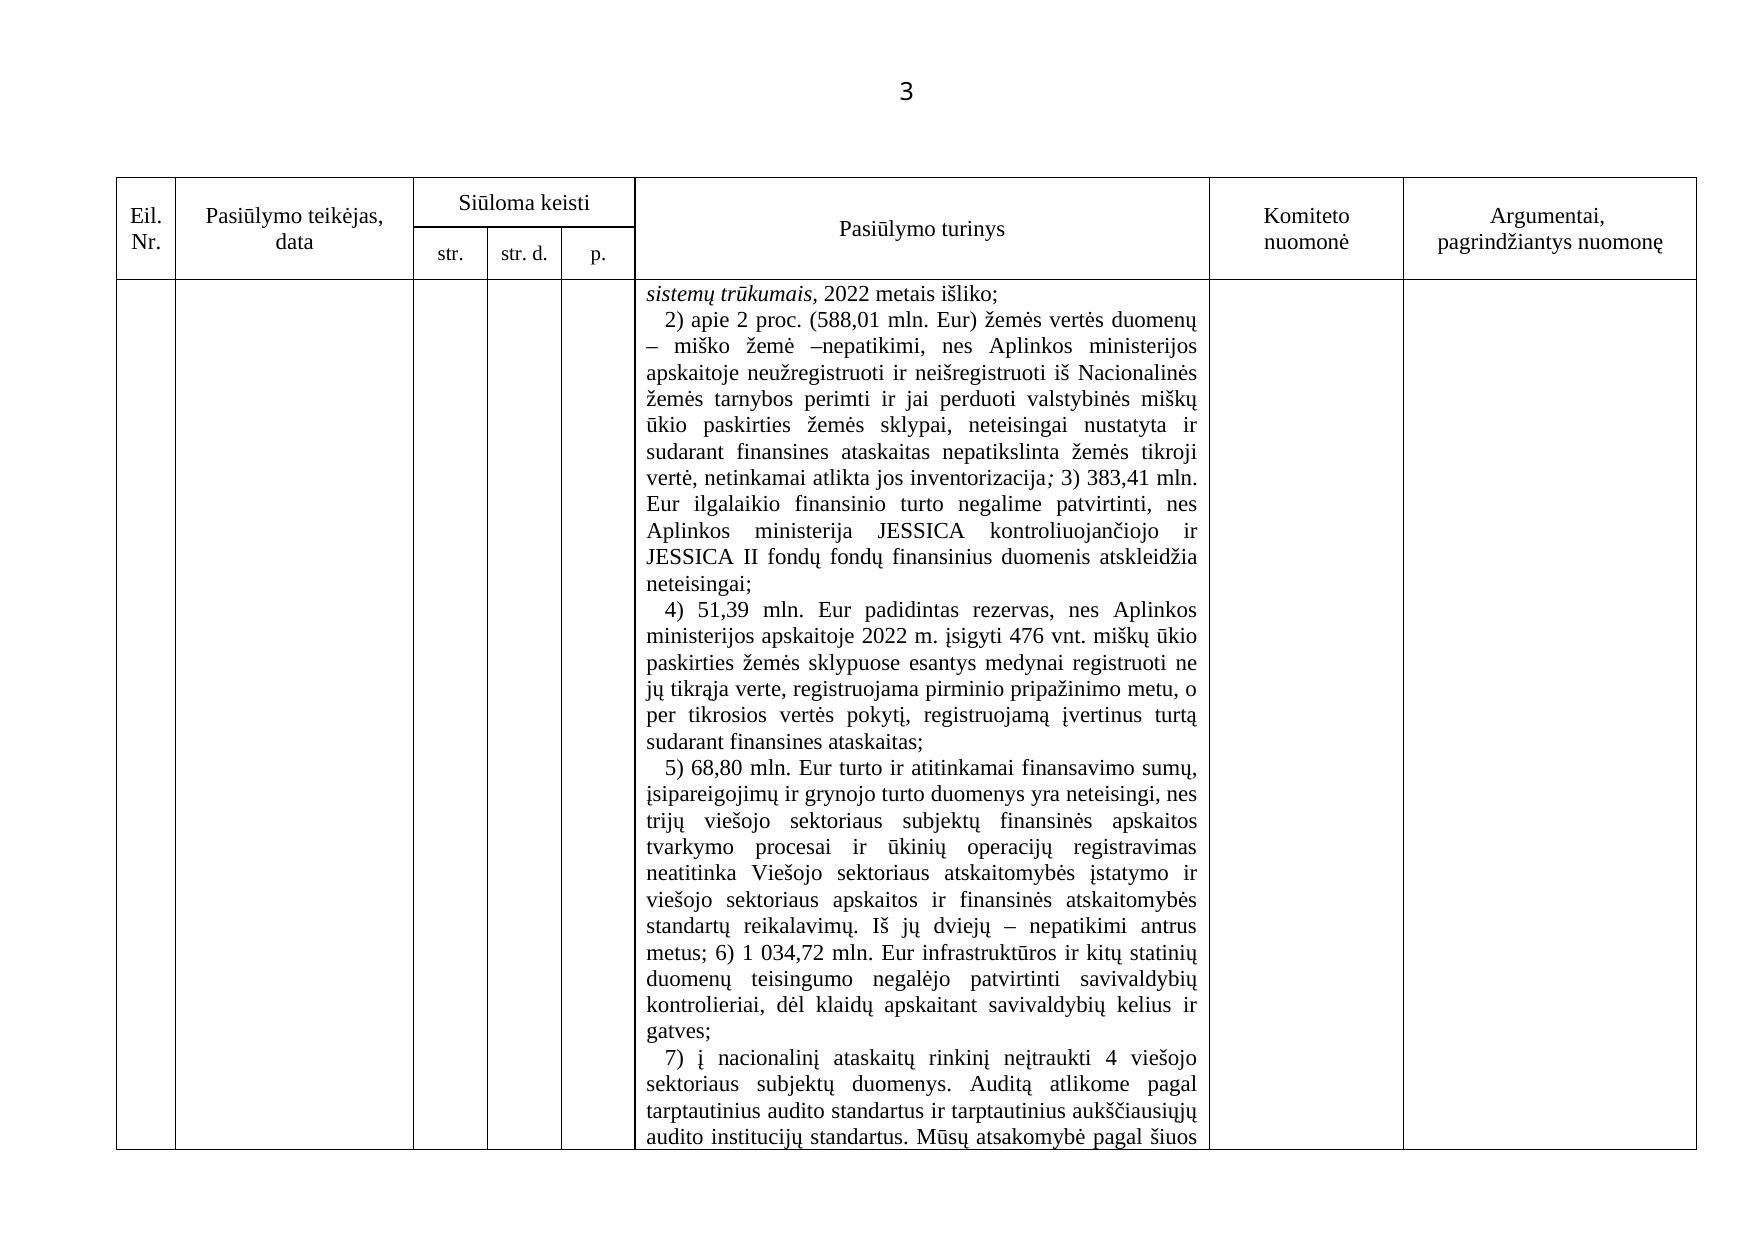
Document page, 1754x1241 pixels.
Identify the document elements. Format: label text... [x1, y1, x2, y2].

table_cell [414, 280, 487, 1149]
table_header Argumentai, pagrindžiantys nuomonę [1404, 178, 1696, 279]
table_cell [1210, 280, 1403, 1149]
table_cell str. d. [488, 228, 561, 279]
table_cell [562, 280, 634, 1149]
table_cell str. [414, 228, 487, 279]
table_header Pasiūlymo turinys [636, 178, 1209, 279]
table_cell [488, 280, 561, 1149]
table_cell [176, 280, 413, 1149]
table_cell [1404, 280, 1696, 1149]
table_header Pasiūlymo teikėjas, data [176, 178, 413, 279]
table_cell [117, 280, 175, 1149]
table_header Komiteto nuomonė [1210, 178, 1403, 279]
table_cell p. [562, 228, 634, 279]
table_header Eil. Nr. [117, 178, 175, 279]
table_cell sistemų trūkumais, 2022 metais išliko; 2) apie 2 proc. (588,01 mln. Eur) žemės vertės duomenų – miško žemė –nepatikimi, nes Aplinkos ministerijos apskaitoje neužregistruoti ir neišregistruoti iš Nacionalinės žemės tarnybos perimti ir jai perduoti valstybinės miškų ūkio paskirties žemės sklypai, neteisingai nustatyta ir sudarant finansines ataskaitas nepatikslinta žemės tikroji vertė, netinkamai atlikta jos inventorizacija; 3) 383,41 mln. Eur ilgalaikio finansinio turto negalime patvirtinti, nes Aplinkos ministerija JESSICA kontroliuojančiojo ir JESSICA II fondų fondų finansinius duomenis atskleidžia neteisingai; 4) 51,39 mln. Eur padidintas rezervas, nes Aplinkos ministerijos apskaitoje 2022 m. įsigyti 476 vnt. miškų ūkio paskirties žemės sklypuose esantys medynai registruoti ne jų tikrąja verte, registruojama pirminio pripažinimo metu, o per tikrosios vertės pokytį, registruojamą įvertinus turtą sudarant finansines ataskaitas; 5) 68,80 mln. Eur turto ir atitinkamai finansavimo sumų, įsipareigojimų ir grynojo turto duomenys yra neteisingi, nes trijų viešojo sektoriaus subjektų finansinės apskaitos tvarkymo procesai ir ūkinių operacijų registravimas neatitinka Viešojo sektoriaus atskaitomybės įstatymo ir viešojo sektoriaus apskaitos ir finansinės atskaitomybės standartų reikalavimų. Iš jų dviejų – nepatikimi antrus metus; 6) 1 034,72 mln. Eur infrastruktūros ir kitų statinių duomenų teisingumo negalėjo patvirtinti savivaldybių kontrolieriai, dėl klaidų apskaitant savivaldybių kelius ir gatves; 7) į nacionalinį ataskaitų rinkinį neįtraukti 4 viešojo sektoriaus subjektų duomenys. Auditą atlikome pagal tarptautinius audito standartus ir tarptautinius aukščiausiųjų audito institucijų standartus. Mūsų atsakomybė pagal šiuos [636, 280, 1209, 1149]
table_header Siūloma keisti [414, 178, 634, 226]
